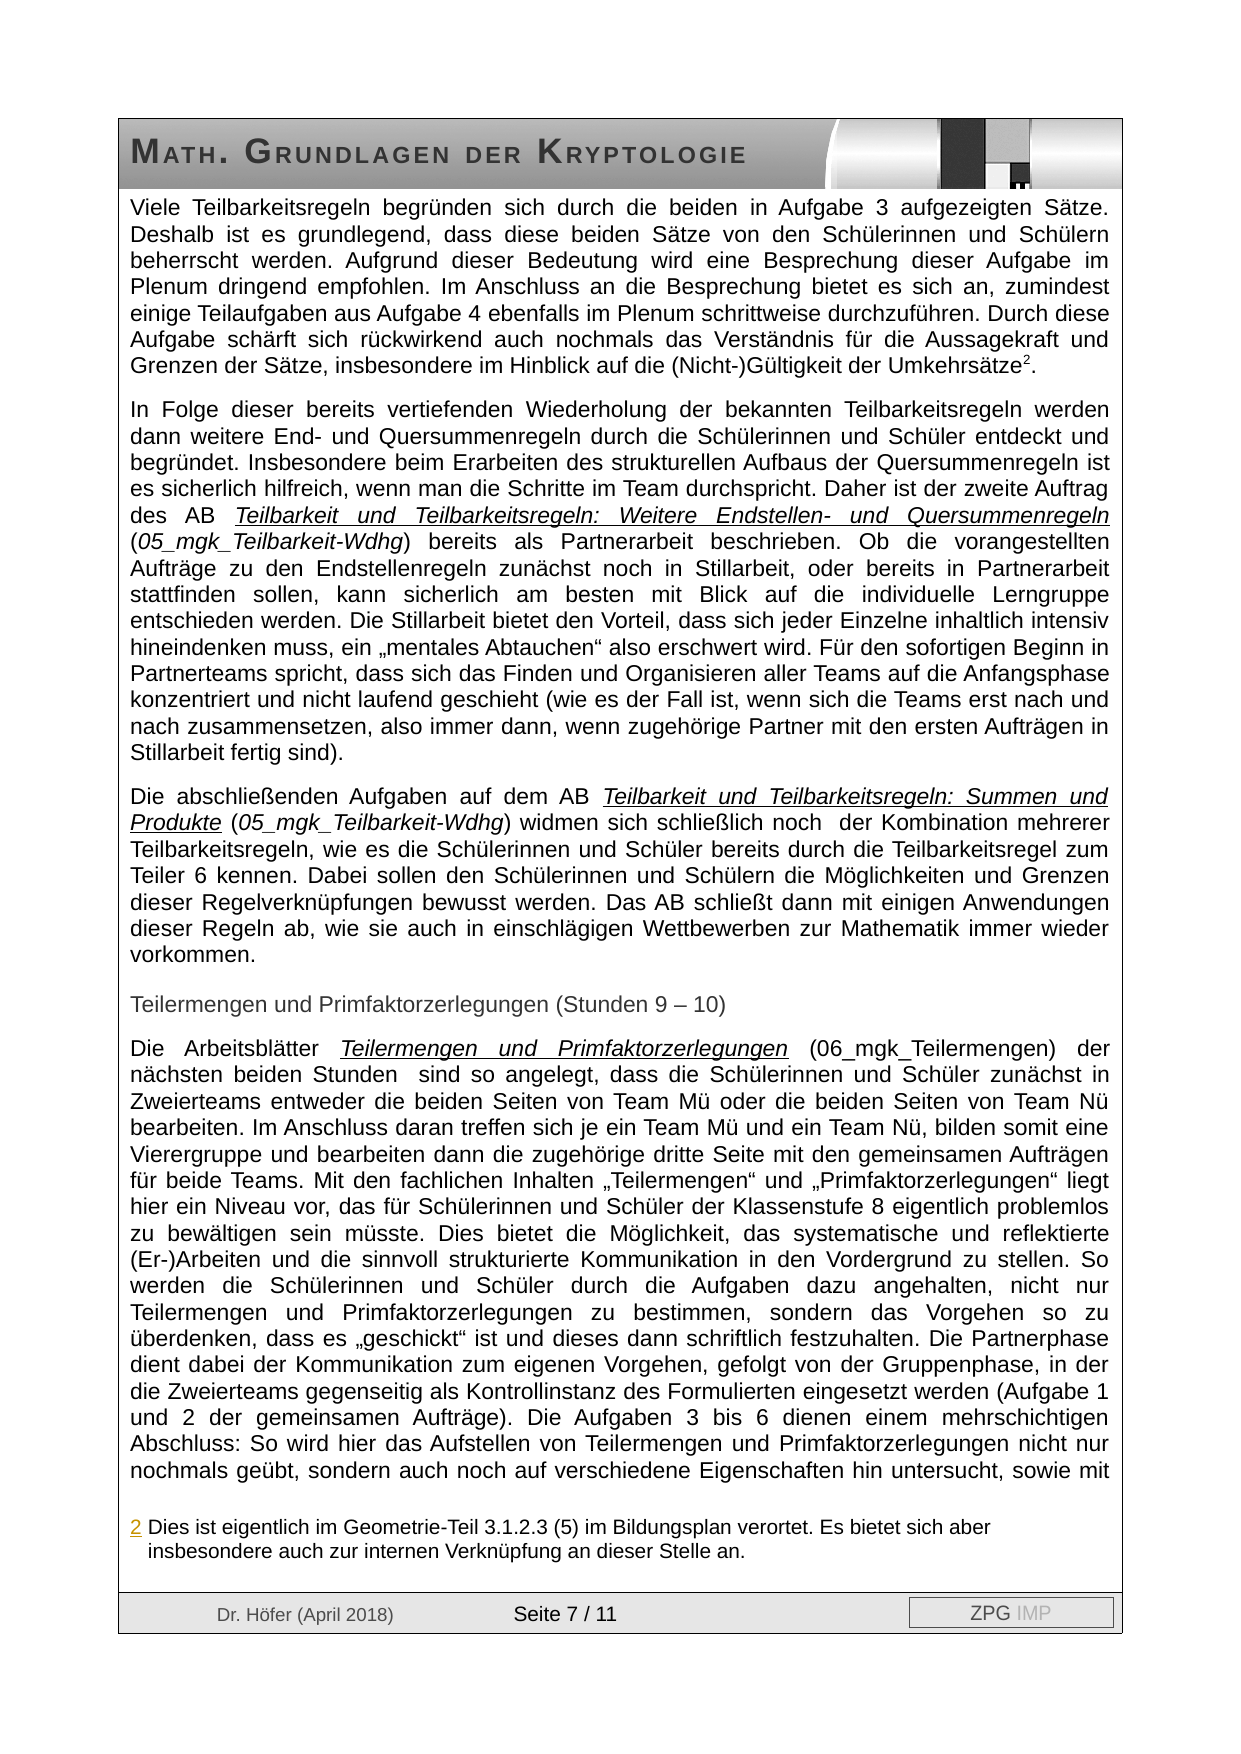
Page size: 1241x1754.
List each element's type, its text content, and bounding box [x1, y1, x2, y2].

text Die Arbeitsblätter Teilermengen und Primfaktorzerlegungen (06_mgk_Teilermengen) der nächsten beiden Stunden sind so angelegt, dass die Schülerinnen und Schüler zunächst in Zweierteams entweder die beiden Seiten von Team Mü oder die beiden Seiten von Team Nü bearbeiten. Im Anschluss daran treffen sich je ein Team Mü und ein Team Nü, bilden somit eine Vierergruppe und bearbeiten dann die zugehörige dritte Seite mit den gemeinsamen Aufträgen für beide Teams. Mit den fachlichen Inhalten „Teilermengen“ und „Primfaktorzerlegungen“ liegt hier ein Niveau vor, das für Schülerinnen und Schüler der Klassenstufe 8 eigentlich problemlos zu bewältigen sein müsste. Dies bietet die Möglichkeit, das systematische und reflektierte (Er-)Arbeiten und die sinnvoll strukturierte Kommunikation in den Vordergrund zu stellen. So werden die Schülerinnen und Schüler durch die Aufgaben dazu angehalten, nicht nur Teilermengen und Primfaktorzerlegungen zu bestimmen, sondern das Vorgehen so zu überdenken, dass es „geschickt“ ist und dieses dann schriftlich festzuhalten. Die Partnerphase dient dabei der Kommunikation zum eigenen Vorgehen, gefolgt von der Gruppenphase, in der die Zweierteams gegenseitig als Kontrollinstanz des Formulierten eingesetzt werden (Aufgabe 1 und 2 der gemeinsamen Aufträge). Die Aufgaben 3 bis 6 dienen einem mehrschichtigen Abschluss: So wird hier das Aufstellen von Teilermengen und Primfaktorzerlegungen nicht nur nochmals geübt, sondern auch noch auf verschiedene Eigenschaften hin untersucht, sowie mit [130, 1035, 1110, 1483]
text In Folge dieser bereits vertiefenden Wiederholung der bekannten Teilbarkeitsregeln werden dann weitere End- und Quersummenregeln durch die Schülerinnen und Schüler entdeckt und begründet. Insbesondere beim Erarbeiten des strukturellen Aufbaus der Quersummenregeln ist es sicherlich hilfreich, wenn man die Schritte im Team durchspricht. Daher ist der zweite Auftrag des AB Teilbarkeit und Teilbarkeitsregeln: Weitere Endstellen- und Quersummenregeln (05_mgk_Teilbarkeit-Wdhg) bereits als Partnerarbeit beschrieben. Ob die vorangestellten Aufträge zu den Endstellenregeln zunächst noch in Stillarbeit, oder bereits in Partnerarbeit stattfinden sollen, kann sicherlich am besten mit Blick auf die individuelle Lerngruppe entschieden werden. Die Stillarbeit bietet den Vorteil, dass sich jeder Einzelne inhaltlich intensiv hineindenken muss, ein „mentales Abtauchen“ also erschwert wird. Für den sofortigen Beginn in Partnerteams spricht, dass sich das Finden und Organisieren aller Teams auf die Anfangsphase konzentriert und nicht laufend geschieht (wie es der Fall ist, wenn sich die Teams erst nach und nach zusammensetzen, also immer dann, wenn zugehörige Partner mit den ersten Aufträgen in Stillarbeit fertig sind). [130, 396, 1110, 765]
text Viele Teilbarkeitsregeln begründen sich durch die beiden in Aufgabe 3 aufgezeigten Sätze. Deshalb ist es grundlegend, dass diese beiden Sätze von den Schülerinnen und Schülern beherrscht werden. Aufgrund dieser Bedeutung wird eine Besprechung dieser Aufgabe im Plenum dringend empfohlen. Im Anschluss an die Besprechung bietet es sich an, zumindest einige Teilaufgaben aus Aufgabe 4 ebenfalls im Plenum schrittweise durchzuführen. Durch diese Aufgabe schärft sich rückwirkend auch nochmals das Verständnis für die Aussagekraft und Grenzen der Sätze, insbesondere im Hinblick auf die (Nicht-)Gültigkeit der Umkehrsätze. [130, 194, 1110, 379]
picture [119, 119, 1122, 189]
text Die abschließenden Aufgaben auf dem AB Teilbarkeit und Teilbarkeitsregeln: Summen und Produkte (05_mgk_Teilbarkeit-Wdhg) widmen sich schließlich noch der Kombination mehrerer Teilbarkeitsregeln, wie es die Schülerinnen und Schüler bereits durch die Teilbarkeitsregel zum Teiler 6 kennen. Dabei sollen den Schülerinnen und Schülern die Möglichkeiten und Grenzen dieser Regelverknüpfungen bewusst werden. Das AB schließt dann mit einigen Anwendungen dieser Regeln ab, wie sie auch in einschlägigen Wettbewerben zur Mathematik immer wieder vorkommen. [130, 783, 1110, 967]
text Dies ist eigentlich im Geometrie-Teil 3.1.2.3 (5) im Bildungsplan verortet. Es bietet sich aber insbesondere auch zur internen Verknüpfung an dieser Stelle an. [130, 1514, 1122, 1562]
text Teilermengen und Primfaktorzerlegungen (Stunden 9 – 10) [130, 991, 1110, 1017]
